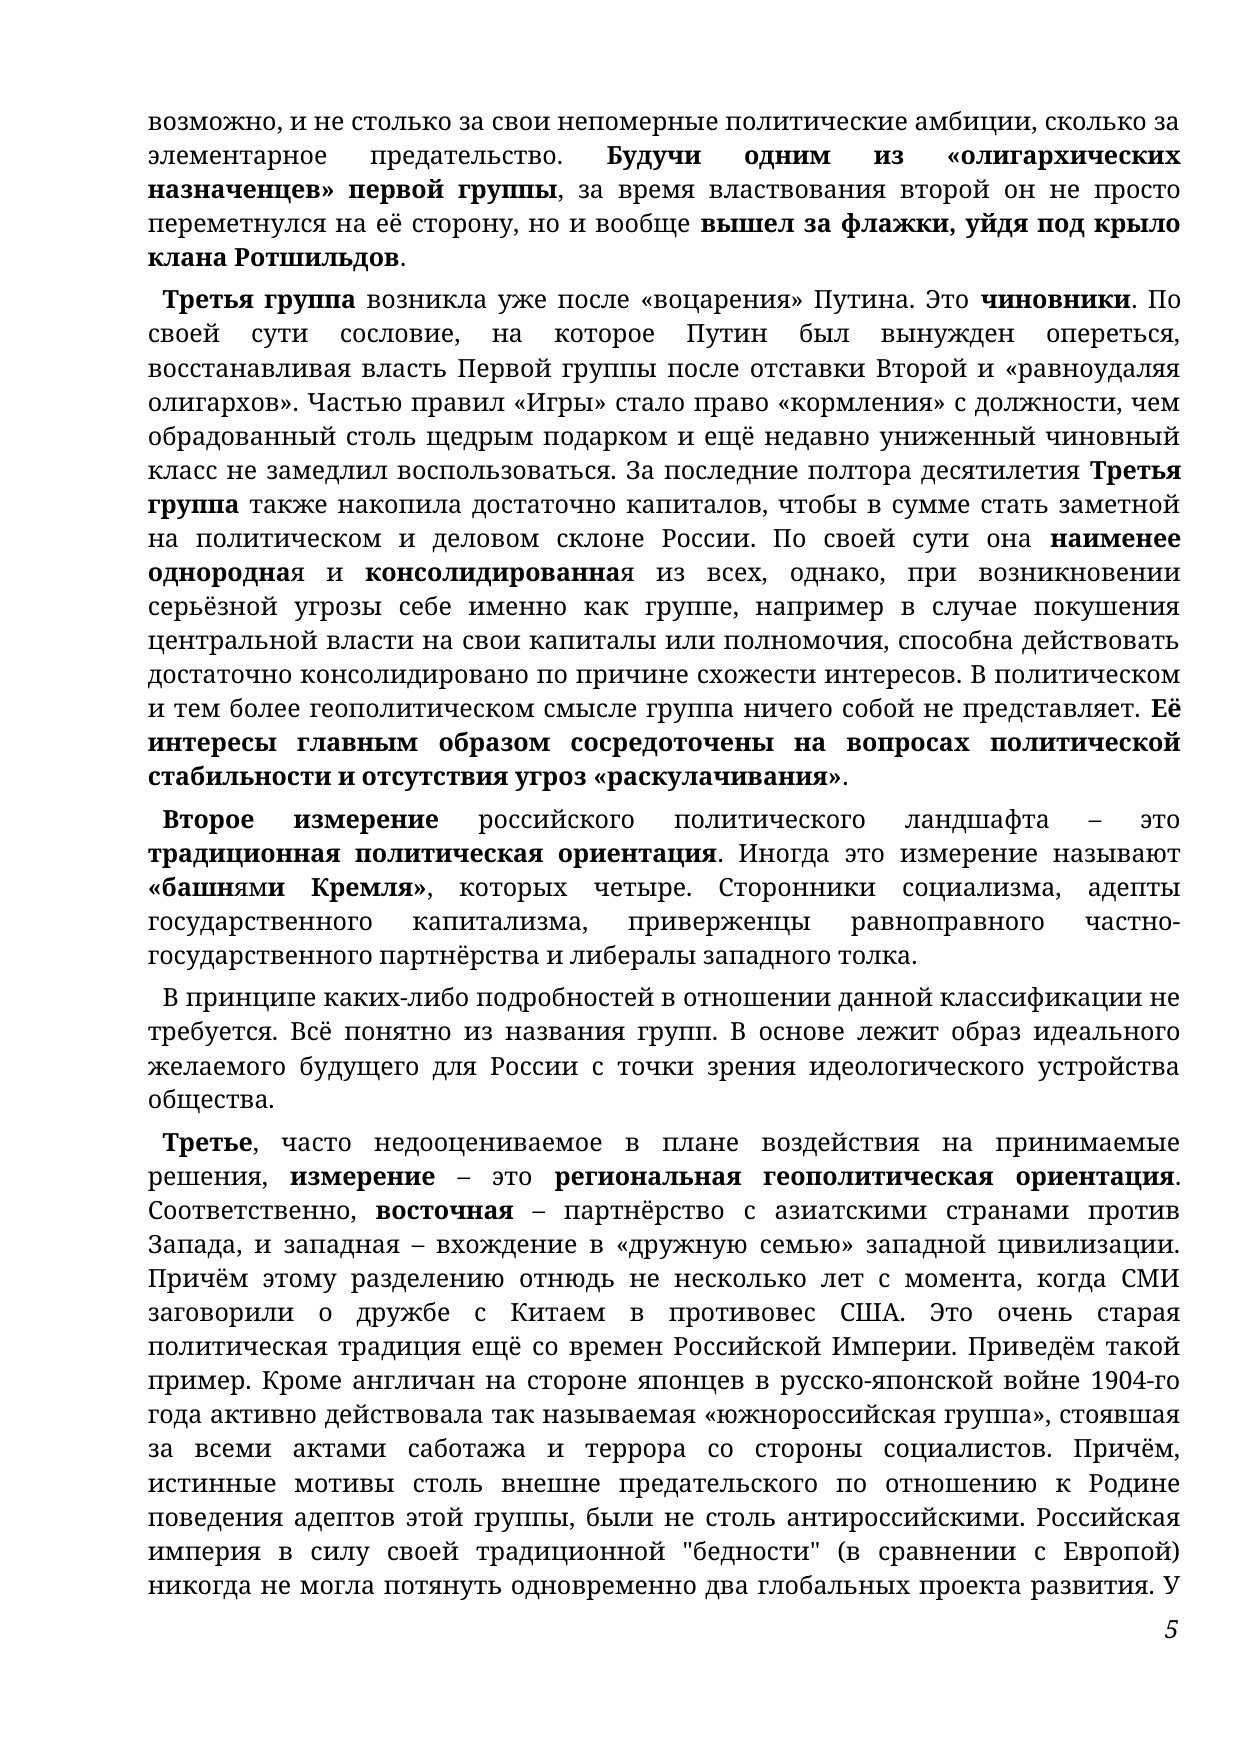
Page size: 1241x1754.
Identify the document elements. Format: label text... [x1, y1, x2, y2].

text В принципе каких-либо подробностей в отношении данной классификации не требуется. Всё понятно из названия групп. В основе лежит образ идеального желаемого будущего для России с точки зрения идеологического устройства общества. [148, 980, 1181, 1116]
text Второе измерение российского политического ландшафта – это традиционная политическая ориентация. Иногда это измерение называют «башнями Кремля», которых четыре. Сторонники социализма, адепты государственного капитализма, приверженцы равноправного частно-государственного партнёрства и либералы западного толка. [148, 801, 1181, 972]
text Третье, часто недооцениваемое в плане воздействия на принимаемые решения, измерение – это региональная геополитическая ориентация. Соответственно, восточная – партнёрство с азиатскими странами против Запада, и западная – вхождение в «дружную семью» западной цивилизации. Причём этому разделению отнюдь не несколько лет с момента, когда СМИ заговорили о дружбе с Китаем в противовес США. Это очень старая политическая традиция ещё со времен Российской Империи. Приведём такой пример. Кроме англичан на стороне японцев в русско-японской войне 1904-го года активно действовала так называемая «южнороссийская группа», стоявшая за всеми актами саботажа и террора со стороны социалистов. Причём, истинные мотивы столь внешне предательского по отношению к Родине поведения адептов этой группы, были не столь антироссийскими. Российская империя в силу своей традиционной "бедности" (в сравнении с Европой) никогда не могла потянуть одновременно два глобальных проекта развития. У [148, 1124, 1181, 1601]
text Третья группа возникла уже после «воцарения» Путина. Это чиновники. По своей сути сословие, на которое Путин был вынужден опереться, восстанавливая власть Первой группы после отставки Второй и «равноудаляя олигархов». Частью правил «Игры» стало право «кормления» с должности, чем обрадованный столь щедрым подарком и ещё недавно униженный чиновный класс не замедлил воспользоваться. За последние полтора десятилетия Третья группа также накопила достаточно капиталов, чтобы в сумме стать заметной на политическом и деловом склоне России. По своей сути она наименее однородная и консолидированная из всех, однако, при возникновении серьёзной угрозы себе именно как группе, например в случае покушения центральной власти на свои капиталы или полномочия, способна действовать достаточно консолидировано по причине схожести интересов. В политическом и тем более геополитическом смысле группа ничего собой не представляет. Её интересы главным образом сосредоточены на вопросах политической стабильности и отсутствия угроз «раскулачивания». [148, 282, 1181, 793]
text возможно, и не столько за свои непомерные политические амбиции, сколько за элементарное предательство. Будучи одним из «олигархических назначенцев» первой группы, за время властвования второй он не просто переметнулся на её сторону, но и вообще вышел за флажки, уйдя под крыло клана Ротшильдов. [148, 103, 1181, 274]
